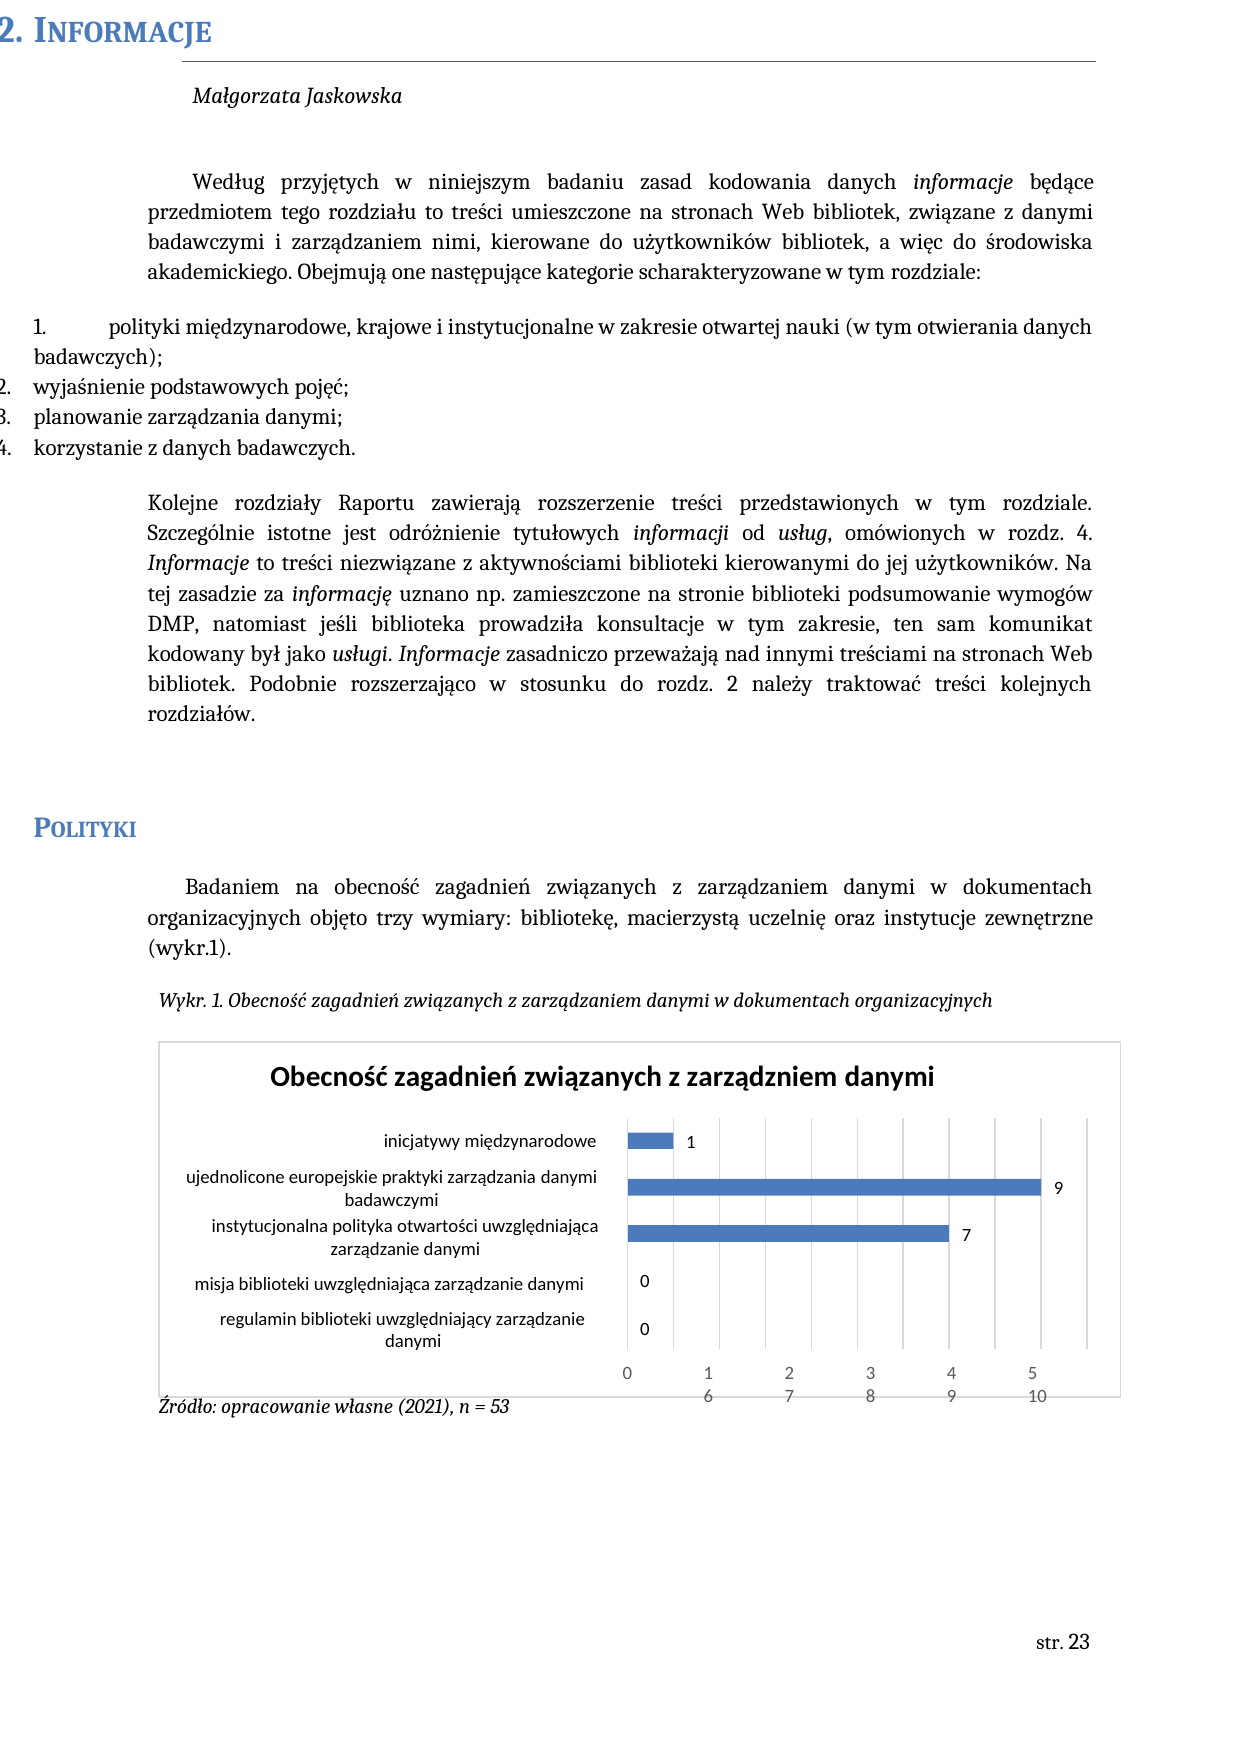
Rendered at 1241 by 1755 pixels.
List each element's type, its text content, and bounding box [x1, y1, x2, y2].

text Źródło: opracowanie własne (2021), n = 53 [159, 1398, 1111, 1418]
list wyjaśnienie podstawowych pojęć; [0, 374, 1111, 400]
text Według przyjętych w niniejszym badaniu zasad kodowania danych informacje będące przedmiotem tego rozdziału to treści umieszczone na stronach Web bibliotek, związane z danymi badawczymi i zarządzaniem nimi, kierowane do użytkowników bibliotek, a więc do środowiska akademickiego. Obejmują one następujące kategorie scharakteryzowane w tym rozdziale: [147, 168, 1094, 286]
list polityki międzynarodowe, krajowe i instytucjonalne w zakresie otwartej nauki (w tym otwierania danych badawczych); [33, 314, 1093, 370]
list korzystanie z danych badawczych. [0, 435, 1111, 461]
text Kolejne rozdziały Raportu zawierają rozszerzenie treści przedstawionych w tym rozdziale. Szczególnie istotne jest odróżnienie tytułowych informacji od usług, omówionych w rozdz. 4. Informacje to treści niezwiązane z aktywnościami biblioteki kierowanymi do jej użytkowników. Na tej zasadzie za informację uznano np. zamieszczone na stronie biblioteki podsumowanie wymogów DMP, natomiast jeśli biblioteka prowadziła konsultacje w tym zakresie, ten sam komunikat kodowany był jako usługi. Informacje zasadniczo przeważają nad innymi treściami na stronach Web bibliotek. Podobnie rozszerzająco w stosunku do rozdz. 2 należy traktować treści kolejnych rozdziałów. [147, 490, 1093, 727]
text Badaniem na obecność zagadnień związanych z zarządzaniem danymi w dokumentach organizacyjnych objęto trzy wymiary: bibliotekę, macierzystą uczelnię oraz instytucje zewnętrzne (wykr.1). [147, 874, 1093, 961]
list planowanie zarządzania danymi; [0, 404, 1111, 431]
list INFORMACJE [0, 8, 1111, 51]
text Małgorzata Jaskowska [192, 83, 1111, 110]
text Wykr. 1. Obecność zagadnień związanych z zarządzaniem danymi w dokumentach organizacyjnych [159, 989, 1111, 1013]
list POLITYKI [0, 811, 1111, 844]
